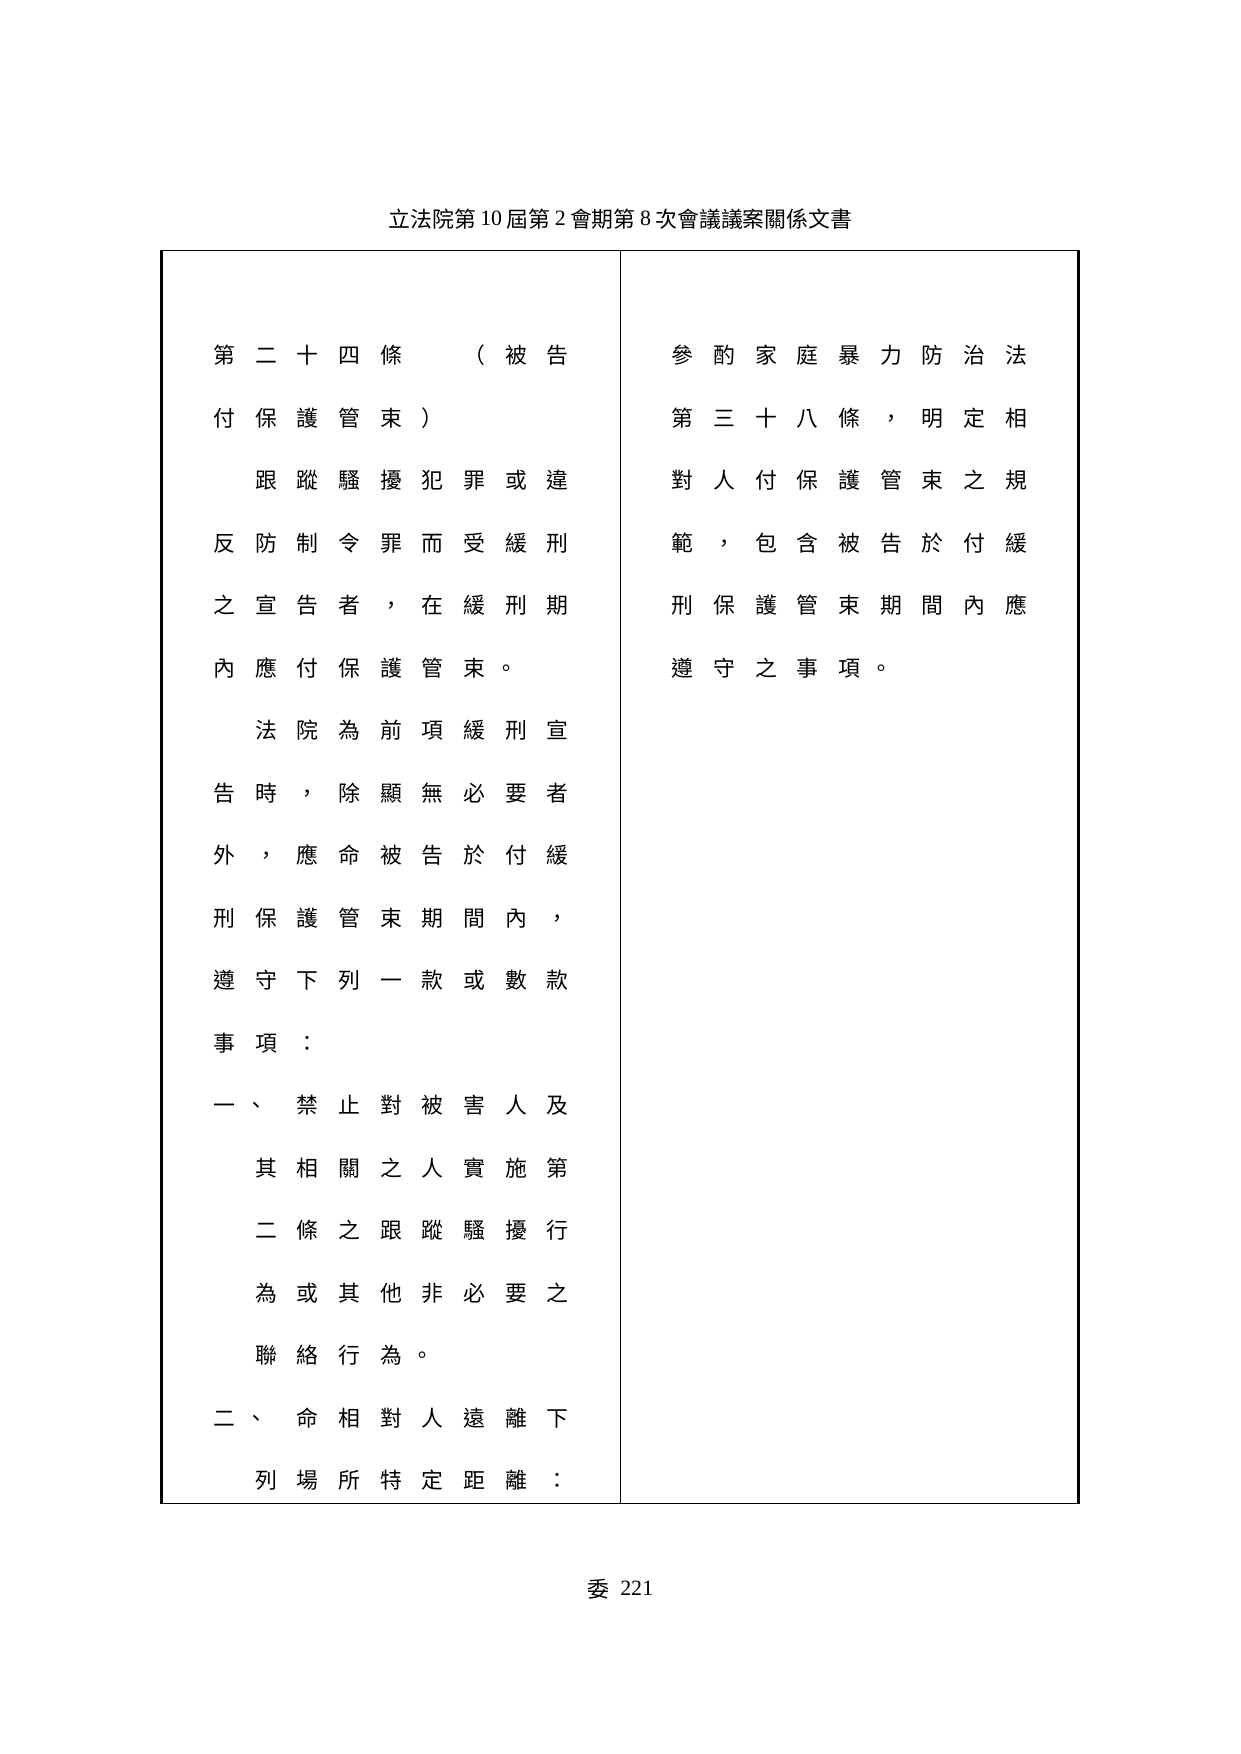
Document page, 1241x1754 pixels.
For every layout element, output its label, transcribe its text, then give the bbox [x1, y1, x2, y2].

table_cell 參酌家庭暴力防治法第三十八條，明定相對人付保護管束之規範，包含被告於付緩刑保護管束期間內應遵守之事項。 [621, 251, 1077, 1503]
table_cell 第二十四條 （被告付保護管束） 跟蹤騷擾犯罪或違反防制令罪而受緩刑之宣告者，在緩刑期內應付保護管束。 法院為前項緩刑宣告時，除顯無必要者外，應命被告於付緩刑保護管束期間內，遵守下列一款或數款事項： 一、禁止對被害人及其相關之人實施第二條之跟蹤騷擾行為或其他非必要之聯絡行為。 二、命相對人遠離下列場所特定距離： [163, 251, 620, 1503]
